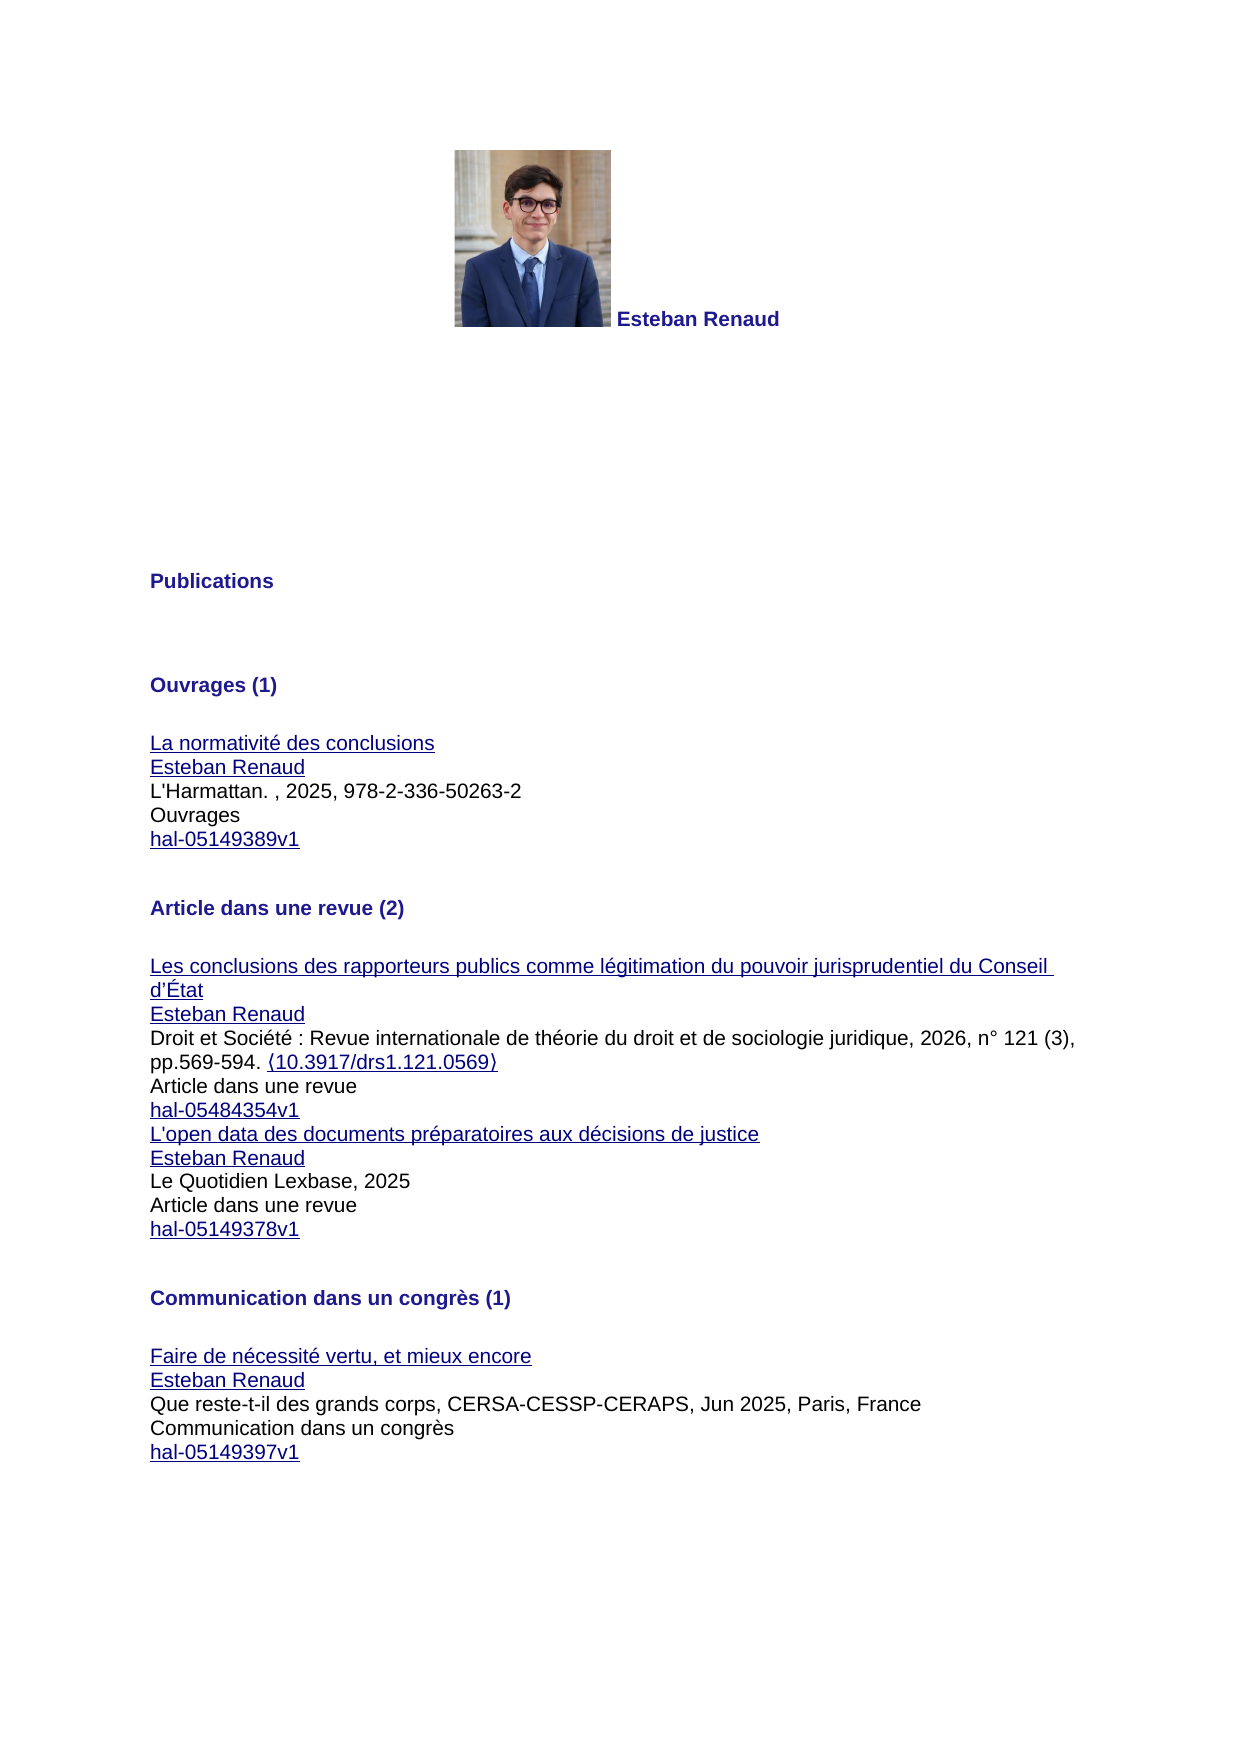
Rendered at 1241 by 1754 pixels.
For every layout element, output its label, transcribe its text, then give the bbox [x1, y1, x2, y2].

subtitle Ouvrages (1) [150, 672, 1090, 696]
table_header La normativité des conclusions Esteban Renaud L'Harmattan. , 2025, 978-2-336-50263-2 Ouvrages hal-05149389v1 [150, 731, 1090, 851]
subtitle Esteban Renaud [150, 150, 1090, 331]
subtitle Article dans une revue (2) [150, 895, 1090, 919]
table_header Les conclusions des rapporteurs publics comme légitimation du pouvoir jurisprudentiel du Conseil d’État Esteban Renaud Droit et Société : Revue internationale de théorie du droit et de sociologie juridique, 2026, n° 121 (3), pp.569-594. ⟨10.3917/drs1.121.0569⟩ Article dans une revue hal-05484354v1 [150, 954, 1090, 1121]
picture [454, 150, 611, 327]
table_cell L'open data des documents préparatoires aux décisions de justice Esteban Renaud Le Quotidien Lexbase, 2025 Article dans une revue hal-05149378v1 [150, 1121, 1090, 1241]
subtitle Publications [150, 569, 1090, 593]
table_header Faire de nécessité vertu, et mieux encore Esteban Renaud Que reste-t-il des grands corps, CERSA-CESSP-CERAPS, Jun 2025, Paris, France Communication dans un congrès hal-05149397v1 [150, 1344, 1090, 1464]
subtitle Communication dans un congrès (1) [150, 1286, 1090, 1310]
